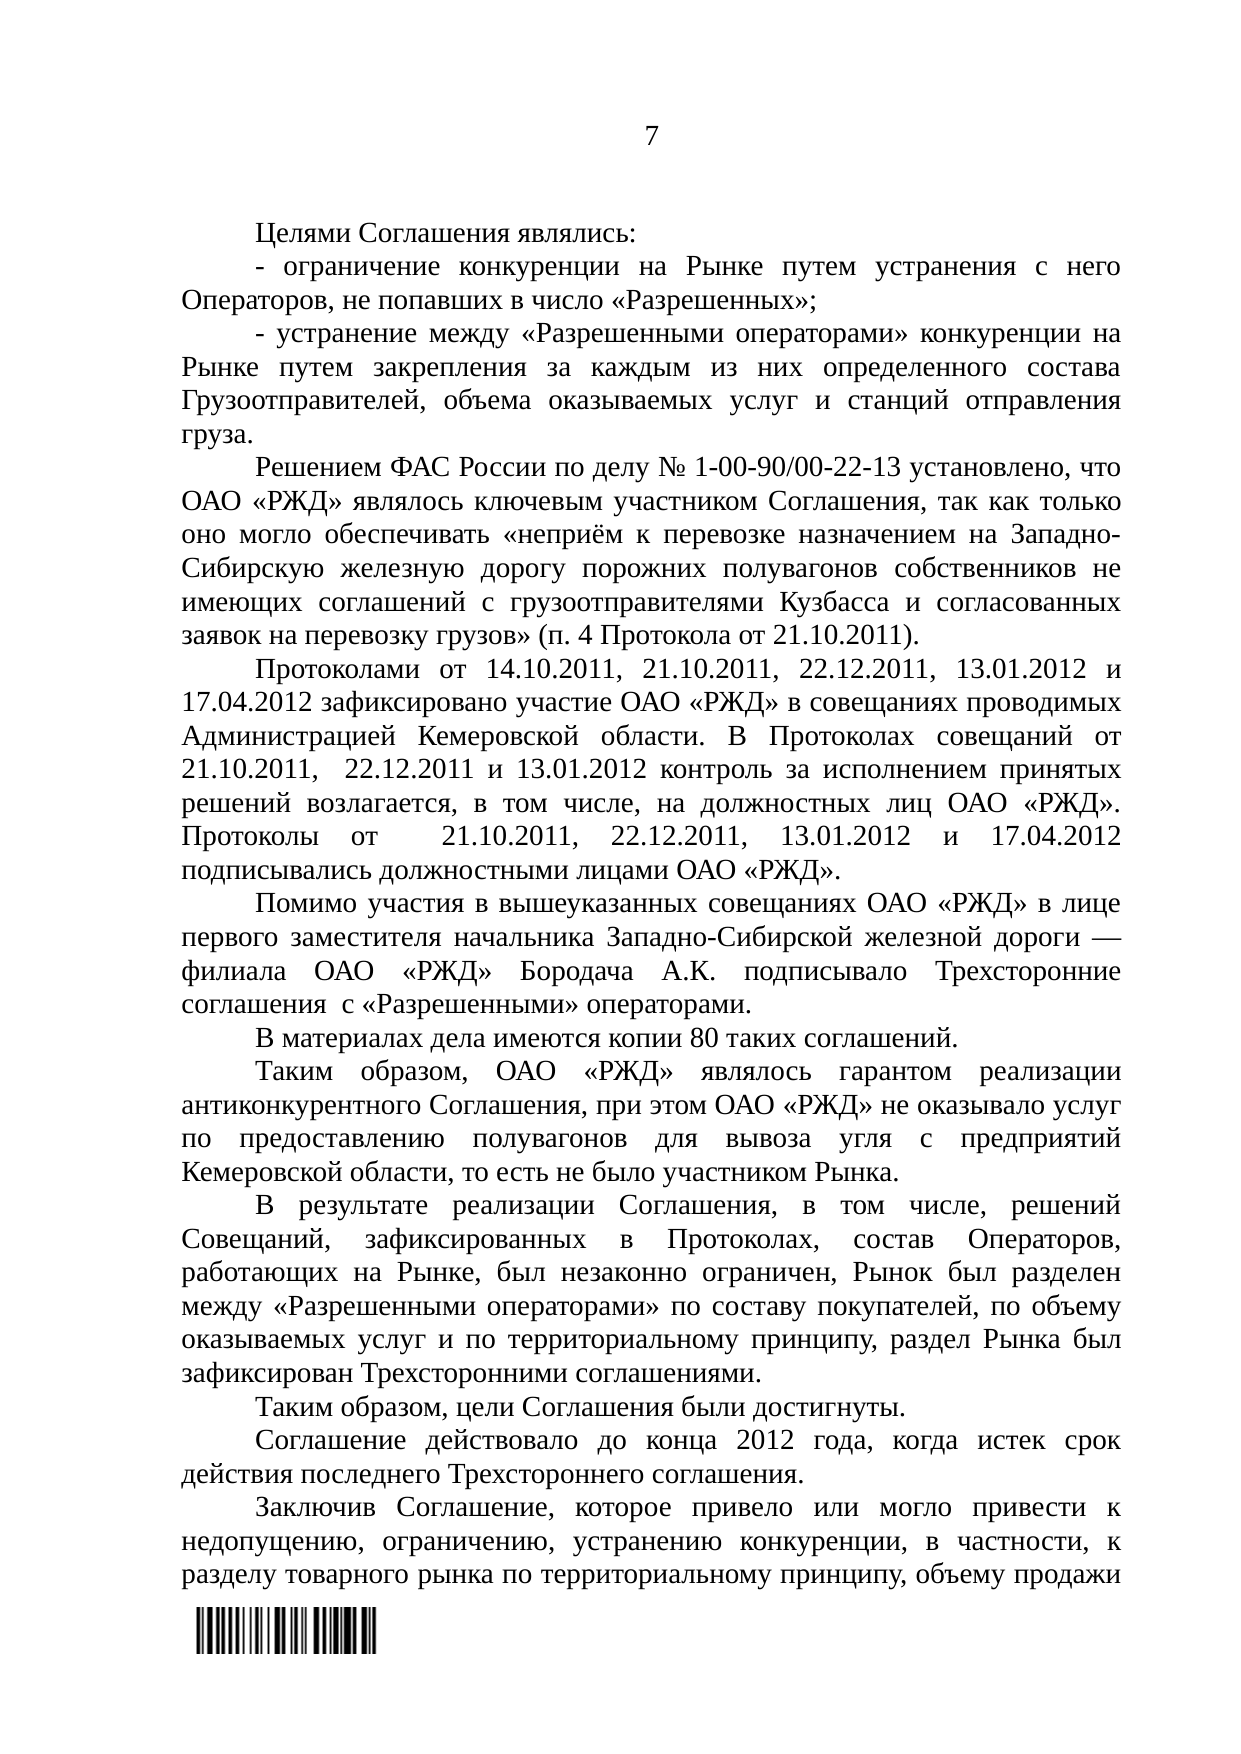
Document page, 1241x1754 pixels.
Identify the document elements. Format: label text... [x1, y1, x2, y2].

text В результате реализации Соглашения, в том числе, решений Совещаний, зафиксированных в Протоколах, состав Операторов, работающих на Рынке, был незаконно ограничен, Рынок был разделен между «Разрешенными операторами» по составу покупателей, по объему оказываемых услуг и по территориальному принципу, раздел Рынка был зафиксирован Трехсторонними соглашениями. [181, 1187, 1122, 1389]
text Таким образом, цели Соглашения были достигнуты. [181, 1389, 1122, 1422]
text Таким образом, ОАО «РЖД» являлось гарантом реализации антиконкурентного Соглашения, при этом ОАО «РЖД» не оказывало услуг по предоставлению полувагонов для вывоза угля с предприятий Кемеровской области, то есть не было участником Рынка. [181, 1053, 1122, 1187]
text Решением ФАС России по делу № 1-00-90/00-22-13 установлено, что ОАО «РЖД» являлось ключевым участником Соглашения, так как только оно могло обеспечивать «неприём к перевозке назначением на Западно-Сибирскую железную дорогу порожних полувагонов собственников не имеющих соглашений с грузоотправителями Кузбасса и согласованных заявок на перевозку грузов» (п. 4 Протокола от 21.10.2011). [181, 449, 1122, 651]
text В материалах дела имеются копии 80 таких соглашений. [181, 1020, 1122, 1053]
text - устранение между «Разрешенными операторами» конкуренции на Рынке путем закрепления за каждым из них определенного состава Грузоотправителей, объема оказываемых услуг и станций отправления груза. [181, 315, 1122, 449]
text Соглашение действовало до конца 2012 года, когда истек срок действия последнего Трехстороннего соглашения. [181, 1422, 1122, 1489]
text Целями Соглашения являлись: [181, 215, 1122, 248]
text Помимо участия в вышеуказанных совещаниях ОАО «РЖД» в лице первого заместителя начальника Западно-Сибирской железной дороги — филиала ОАО «РЖД» Бородача А.К. подписывало Трехсторонние соглашения с «Разрешенными» операторами. [181, 886, 1122, 1020]
text Заключив Соглашение, которое привело или могло привести к недопущению, ограничению, устранению конкуренции, в частности, к разделу товарного рынка по территориальному принципу, объему продажи [181, 1489, 1122, 1590]
picture [181, 1607, 394, 1654]
text - ограничение конкуренции на Рынке путем устранения с него Операторов, не попавших в число «Разрешенных»; [181, 248, 1122, 315]
text Протоколами от 14.10.2011, 21.10.2011, 22.12.2011, 13.01.2012 и 17.04.2012 зафиксировано участие ОАО «РЖД» в совещаниях проводимых Администрацией Кемеровской области. В Протоколах совещаний от 21.10.2011, 22.12.2011 и 13.01.2012 контроль за исполнением принятых решений возлагается, в том числе, на должностных лиц ОАО «РЖД». Протоколы от 21.10.2011, 22.12.2011, 13.01.2012 и 17.04.2012 подписывались должностными лицами ОАО «РЖД». [181, 651, 1122, 886]
